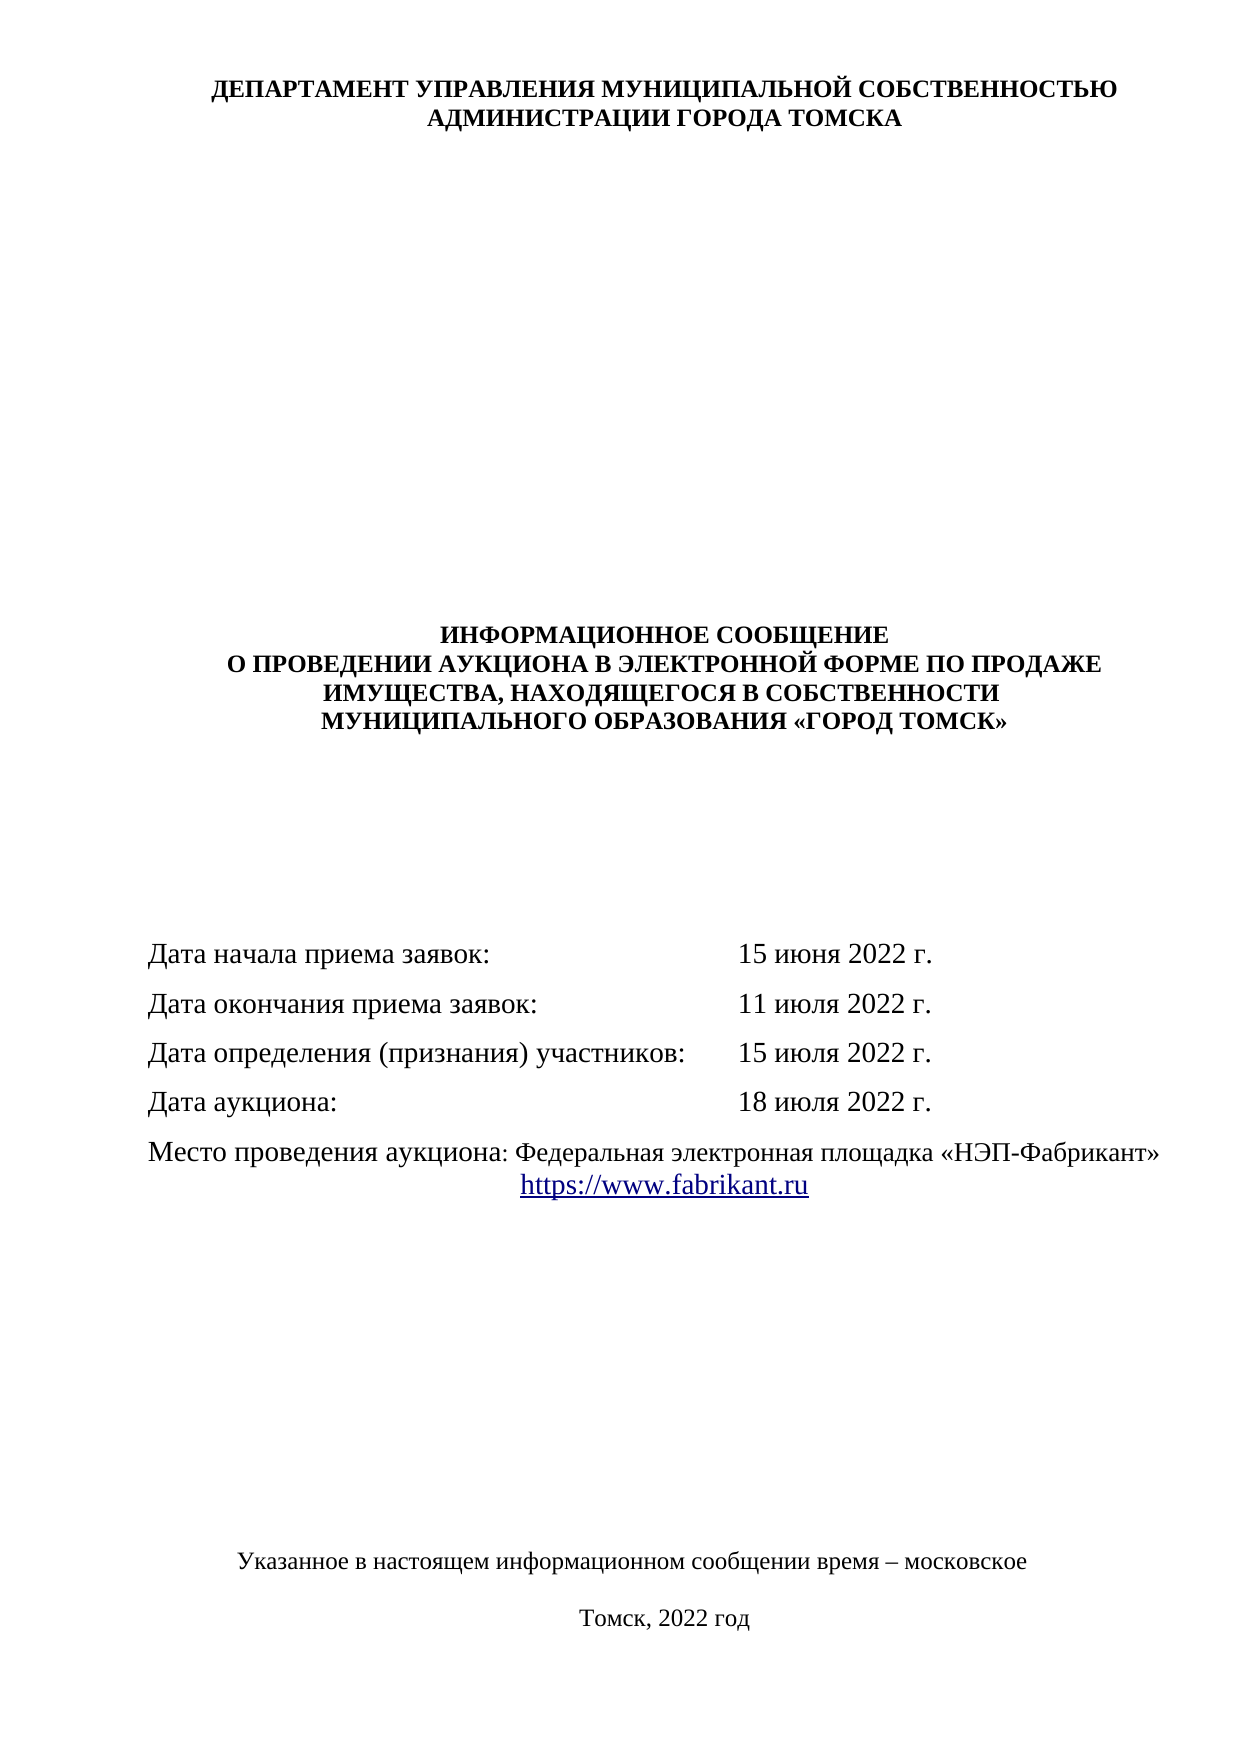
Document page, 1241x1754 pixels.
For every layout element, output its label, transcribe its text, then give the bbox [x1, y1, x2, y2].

text Место проведения аукциона: Федеральная электронная площадка «НЭП-Фабрикант» [148, 1134, 1181, 1167]
text ИНФОРМАЦИОННОЕ СООБЩЕНИЕ [148, 620, 1181, 649]
text МУНИЦИПАЛЬНОГО ОБРАЗОВАНИЯ «ГОРОД ТОМСК» [148, 706, 1181, 735]
text Дата окончания приема заявок: 11 июля 2022 г. [148, 986, 1175, 1019]
text Дата начала приема заявок: 15 июня 2022 г. [148, 936, 1175, 970]
text Томск, 2022 год [148, 1603, 1181, 1632]
text Дата аукциона: 18 июля 2022 г. [148, 1084, 1175, 1118]
text Указанное в настоящем информационном сообщении время – московское [148, 1546, 1181, 1575]
text О ПРОВЕДЕНИИ АУКЦИОНА В ЭЛЕКТРОННОЙ ФОРМЕ ПО ПРОДАЖЕ ИМУЩЕСТВА, НАХОДЯЩЕГОСЯ В СОБСТВЕННОСТИ [148, 649, 1181, 706]
text АДМИНИСТРАЦИИ ГОРОДА ТОМСКА [148, 103, 1181, 131]
text Дата определения (признания) участников: 15 июля 2022 г. [148, 1035, 1175, 1069]
text https://www.fabrikant.ru [148, 1167, 1181, 1201]
text ДЕПАРТАМЕНТ УПРАВЛЕНИЯ МУНИЦИПАЛЬНОЙ СОБСТВЕННОСТЬЮ [148, 74, 1181, 103]
